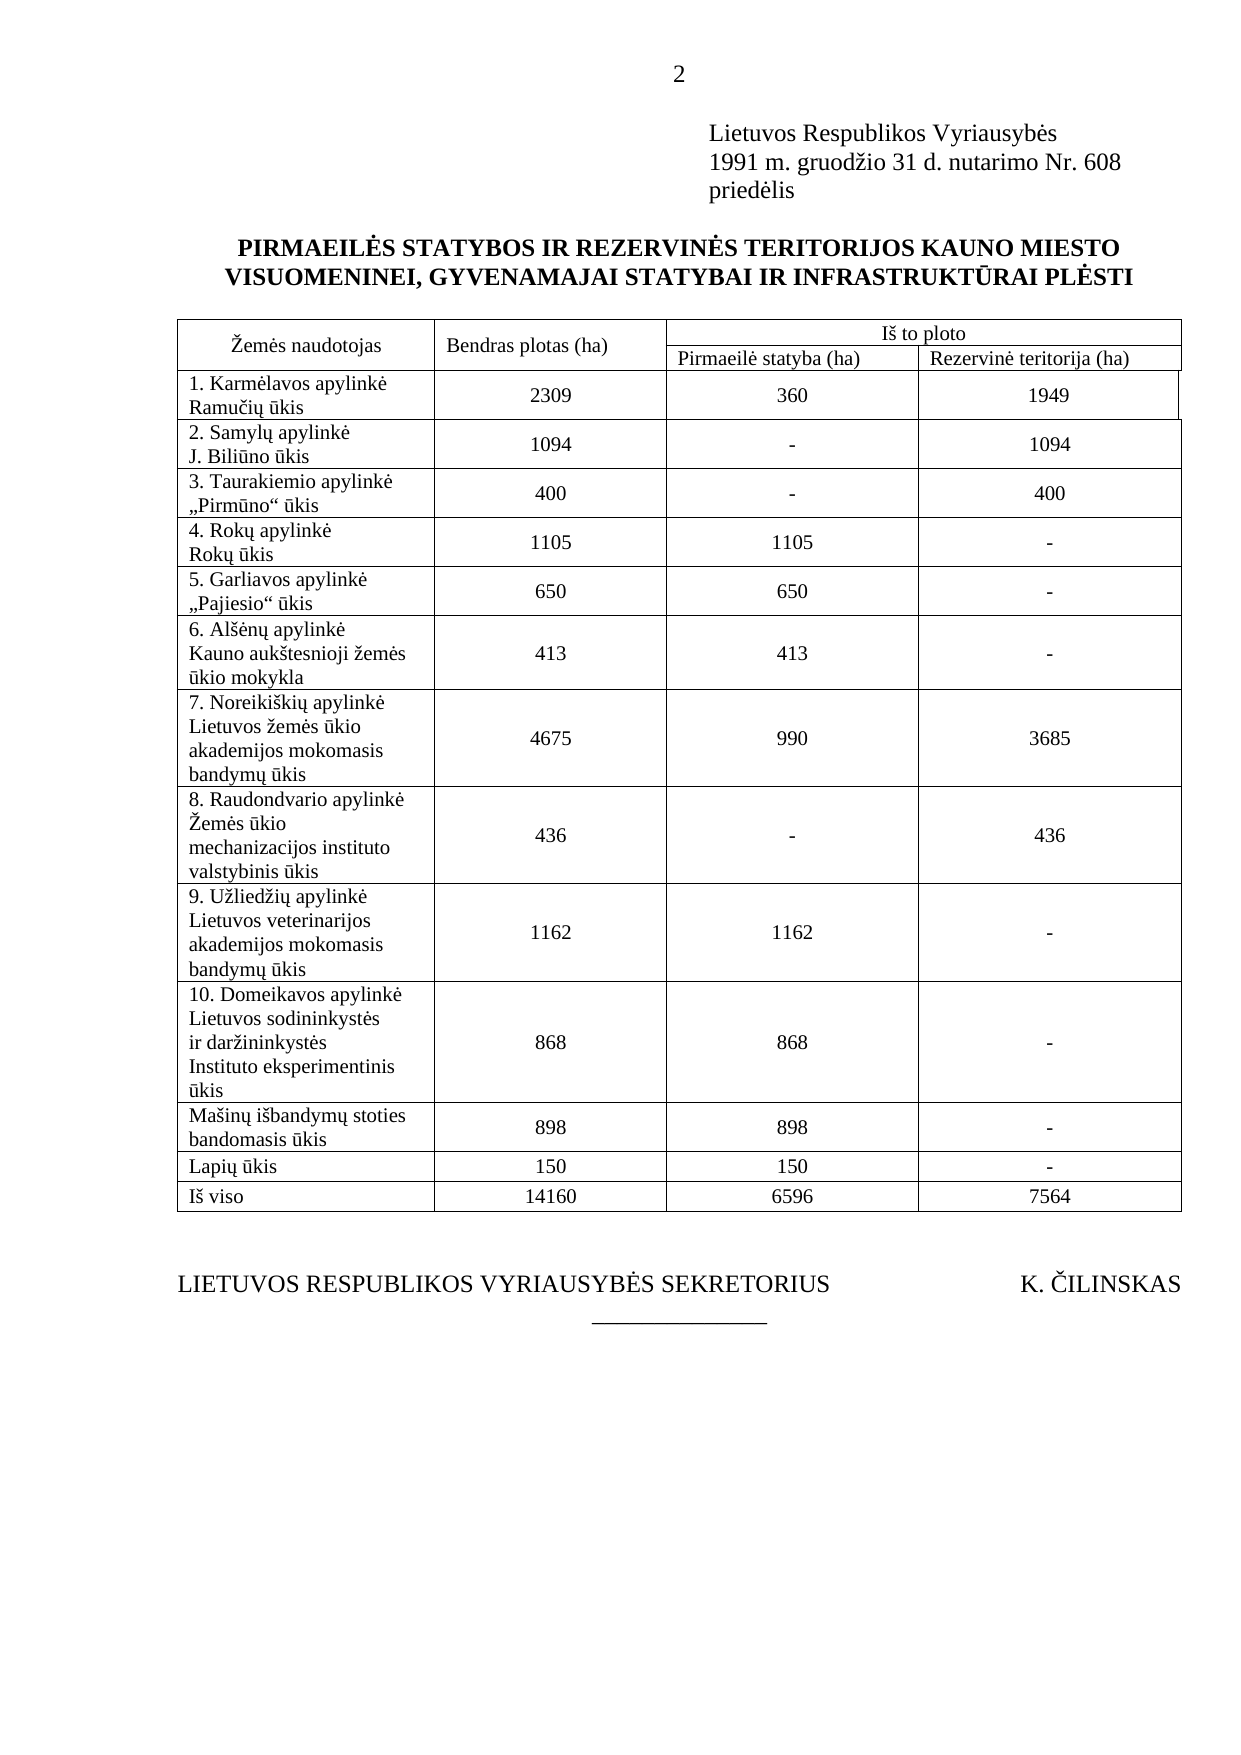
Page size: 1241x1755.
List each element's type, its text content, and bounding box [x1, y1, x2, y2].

table_cell - [919, 616, 1181, 689]
table_cell Mašinų išbandymų stoties bandomasis ūkis [178, 1103, 434, 1151]
table_cell 6. Alšėnų apylinkė Kauno aukštesnioji žemės ūkio mokykla [178, 616, 434, 689]
table_cell 4675 [435, 690, 666, 786]
table_cell 413 [667, 616, 918, 689]
text PIRMAEILĖS STATYBOS IR REZERVINĖS TERITORIJOS KAUNO MIESTO VISUOMENINEI, GYVENAMAJAI STATYBAI IR INFRASTRUKTŪRAI PLĖSTI [177, 233, 1181, 291]
table_cell 2309 [435, 371, 666, 419]
table_cell 1105 [435, 518, 666, 566]
table_cell - [667, 420, 918, 468]
table_cell Pirmaeilė statyba (ha) [667, 346, 918, 369]
table_cell 650 [435, 567, 666, 615]
text Lietuvos Respublikos Vyriausybės [709, 118, 1181, 147]
table_cell 2. Samylų apylinkė J. Biliūno ūkis [178, 420, 434, 468]
table_cell Iš viso [178, 1182, 434, 1211]
table_cell - [919, 1152, 1181, 1181]
table_cell 1949 [919, 371, 1178, 419]
table_cell 400 [435, 469, 666, 517]
table_cell 7. Noreikiškių apylinkė Lietuvos žemės ūkio akademijos mokomasis bandymų ūkis [178, 690, 434, 786]
table_header Iš to ploto [667, 320, 1181, 344]
table_cell 400 [919, 469, 1181, 517]
table_cell 436 [919, 787, 1181, 883]
table_cell 4. Rokų apylinkė Rokų ūkis [178, 518, 434, 566]
table_cell - [919, 884, 1181, 981]
text LIETUVOS RESPUBLIKOS VYRIAUSYBĖS SEKRETORIUS K. ČILINSKAS [177, 1269, 1181, 1298]
table_cell 360 [667, 371, 918, 419]
table_cell 1. Karmėlavos apylinkė Ramučių ūkis [178, 371, 434, 419]
text ______________ [177, 1298, 1181, 1327]
table_cell - [919, 1103, 1181, 1151]
table_cell 1094 [435, 420, 666, 468]
table_cell 1162 [667, 884, 918, 981]
table_cell Lapių ūkis [178, 1152, 434, 1181]
table_cell 9. Užliedžių apylinkė Lietuvos veterinarijos akademijos mokomasis bandymų ūkis [178, 884, 434, 981]
table_cell 5. Garliavos apylinkė „Pajiesio“ ūkis [178, 567, 434, 615]
table_cell 7564 [919, 1182, 1181, 1211]
table_cell 150 [435, 1152, 666, 1181]
table_cell 8. Raudondvario apylinkė Žemės ūkio mechanizacijos instituto valstybinis ūkis [178, 787, 434, 883]
table_cell - [919, 567, 1181, 615]
table_cell 898 [667, 1103, 918, 1151]
table_cell 14160 [435, 1182, 666, 1211]
table_cell 1094 [919, 420, 1181, 468]
table_cell 3685 [919, 690, 1181, 786]
table_cell - [919, 982, 1181, 1102]
table_cell 436 [435, 787, 666, 883]
table_cell - [919, 518, 1181, 566]
table_cell 3. Taurakiemio apylinkė „Pirmūno“ ūkis [178, 469, 434, 517]
text priedėlis [177, 176, 1181, 204]
table_cell 650 [667, 567, 918, 615]
table_cell 1162 [435, 884, 666, 981]
table_cell 868 [667, 982, 918, 1102]
table_cell 898 [435, 1103, 666, 1151]
table_cell 1105 [667, 518, 918, 566]
table_cell 990 [667, 690, 918, 786]
text 1991 m. gruodžio 31 d. nutarimo Nr. 608 [177, 147, 1181, 176]
table_cell 10. Domeikavos apylinkė Lietuvos sodininkystės ir daržininkystės Instituto eksperimentinis ūkis [178, 982, 434, 1102]
table_cell 6596 [667, 1182, 918, 1211]
table_cell 868 [435, 982, 666, 1102]
table_cell - [667, 787, 918, 883]
table_cell 150 [667, 1152, 918, 1181]
table_cell Rezervinė teritorija (ha) [919, 346, 1181, 369]
table_cell 413 [435, 616, 666, 689]
table_header Bendras plotas (ha) [435, 320, 666, 369]
table_cell - [667, 469, 918, 517]
table_header Žemės naudotojas [178, 320, 434, 369]
